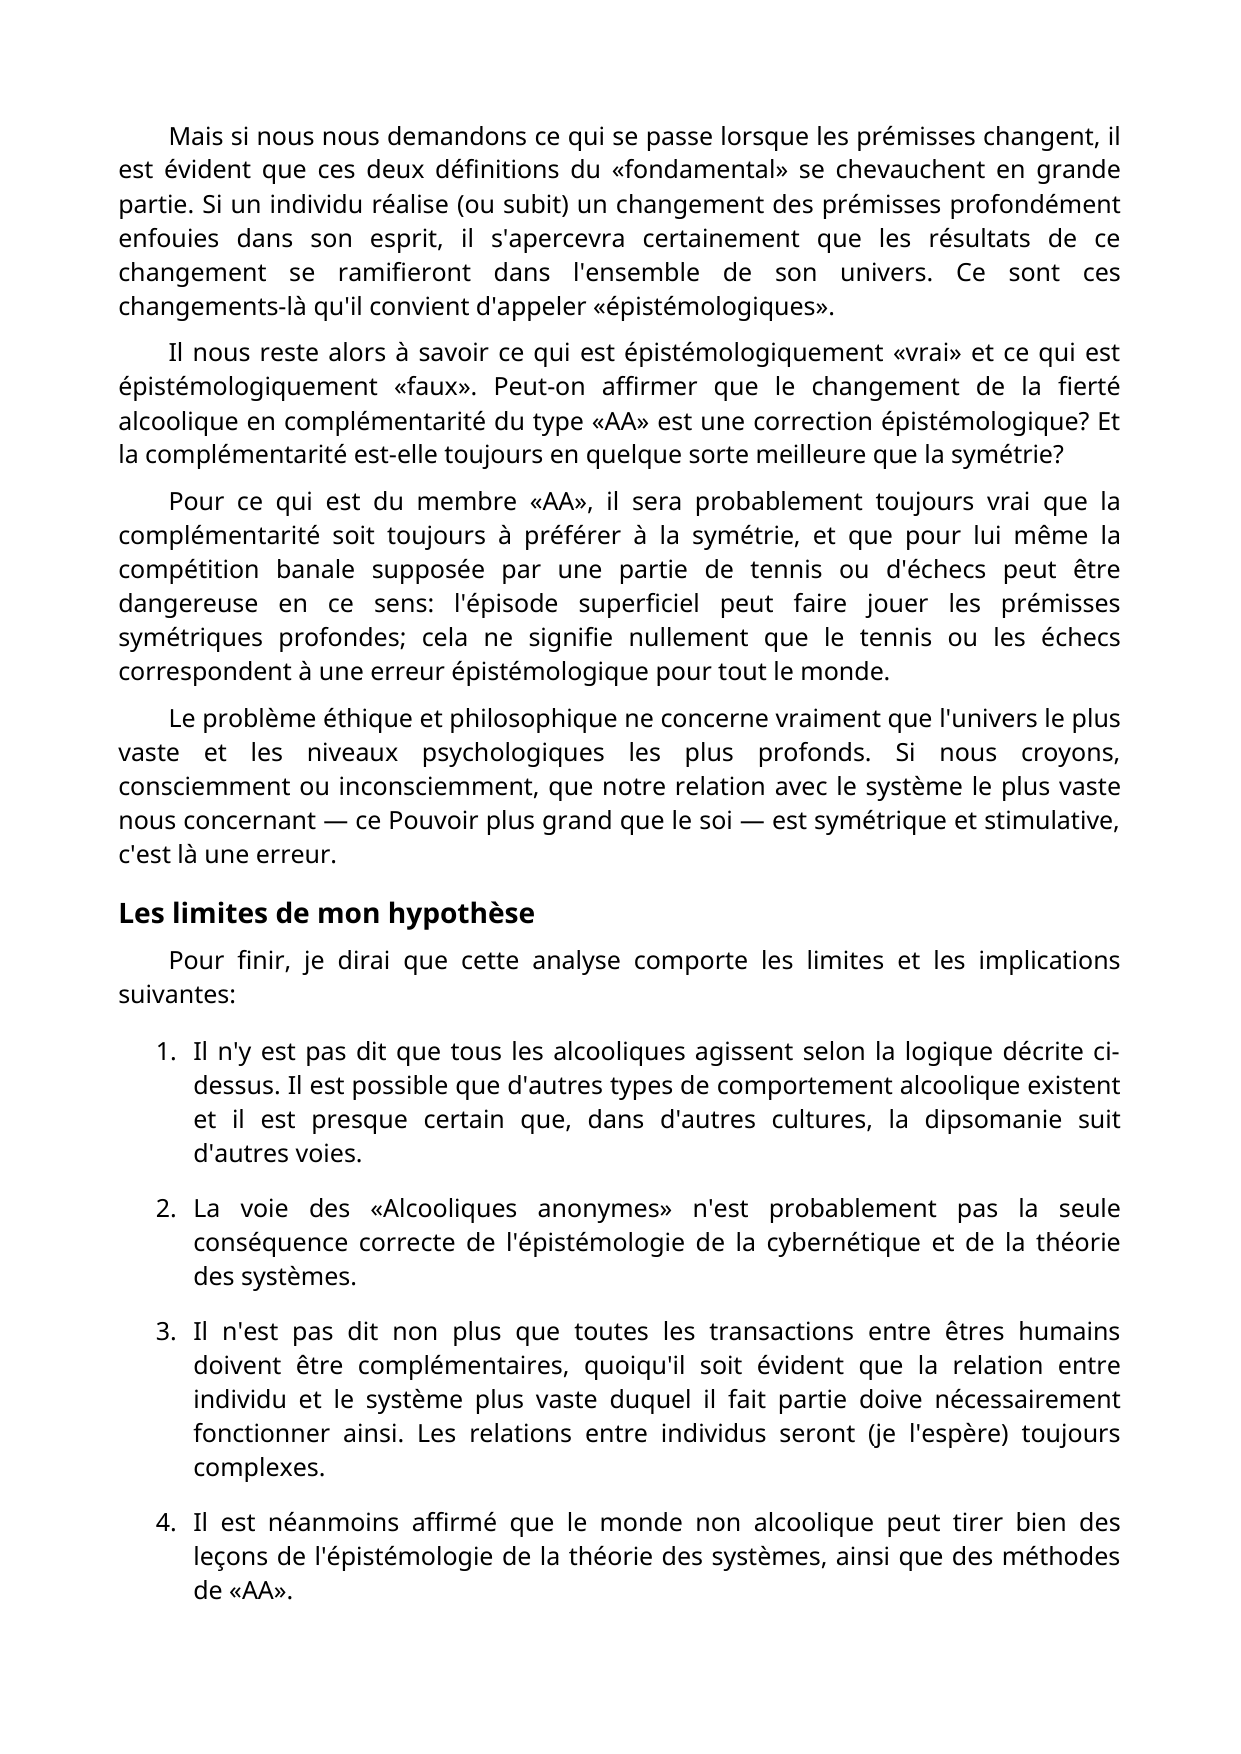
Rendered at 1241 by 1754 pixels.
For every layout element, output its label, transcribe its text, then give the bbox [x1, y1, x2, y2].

text Il nous reste alors à savoir ce qui est épistémologiquement «vrai» et ce qui est épistémologiquement «faux». Peut-on affirmer que le changement de la fierté alcoolique en complémentarité du type «AA» est une correction épistémologique? Et la complémentarité est-elle toujours en quelque sorte meilleure que la symétrie? [118, 335, 1122, 471]
text Mais si nous nous demandons ce qui se passe lorsque les prémisses changent, il est évident que ces deux définitions du «fondamental» se chevauchent en grande partie. Si un individu réalise (ou subit) un changement des prémisses profondément enfouies dans son esprit, il s'apercevra certainement que les résultats de ce changement se ramifieront dans l'ensemble de son univers. Ce sont ces changements-là qu'il convient d'appeler «épistémologiques». [118, 118, 1122, 322]
list La voie des «Alcooliques anonymes» n'est probablement pas la seule conséquence correcte de l'épistémologie de la cybernétique et de la théorie des systèmes. [156, 1191, 1122, 1293]
text Le problème éthique et philosophique ne concerne vraiment que l'univers le plus vaste et les niveaux psychologiques les plus profonds. Si nous croyons, consciemment ou inconsciemment, que notre relation avec le système le plus vaste nous concernant — ce Pouvoir plus grand que le soi — est symétrique et stimulative, c'est là une erreur. [118, 701, 1122, 871]
text Pour ce qui est du membre «AA», il sera probablement toujours vrai que la complémentarité soit toujours à préférer à la symétrie, et que pour lui même la compétition banale supposée par une partie de tennis ou d'échecs peut être dangereuse en ce sens: l'épisode superficiel peut faire jouer les prémisses symétriques profondes; cela ne signifie nullement que le tennis ou les échecs correspondent à une erreur épistémologique pour tout le monde. [118, 484, 1122, 688]
list Il est néanmoins affirmé que le monde non alcoolique peut tirer bien des leçons de l'épistémologie de la théorie des systèmes, ainsi que des méthodes de «AA». [156, 1505, 1122, 1607]
subtitle Les limites de mon hypothèse [118, 894, 1122, 932]
list Il n'y est pas dit que tous les alcooliques agissent selon la logique décrite ci-dessus. Il est possible que d'autres types de comportement alcoolique existent et il est presque certain que, dans d'autres cultures, la dipsomanie suit d'autres voies. [156, 1034, 1122, 1170]
text Pour finir, je dirai que cette analyse comporte les limites et les implications suivantes: [118, 943, 1122, 1011]
list Il n'est pas dit non plus que toutes les transactions entre êtres humains doivent être complémentaires, quoiqu'il soit évident que la relation entre individu et le système plus vaste duquel il fait partie doive nécessairement fonctionner ainsi. Les relations entre individus seront (je l'espère) toujours complexes. [156, 1314, 1122, 1484]
